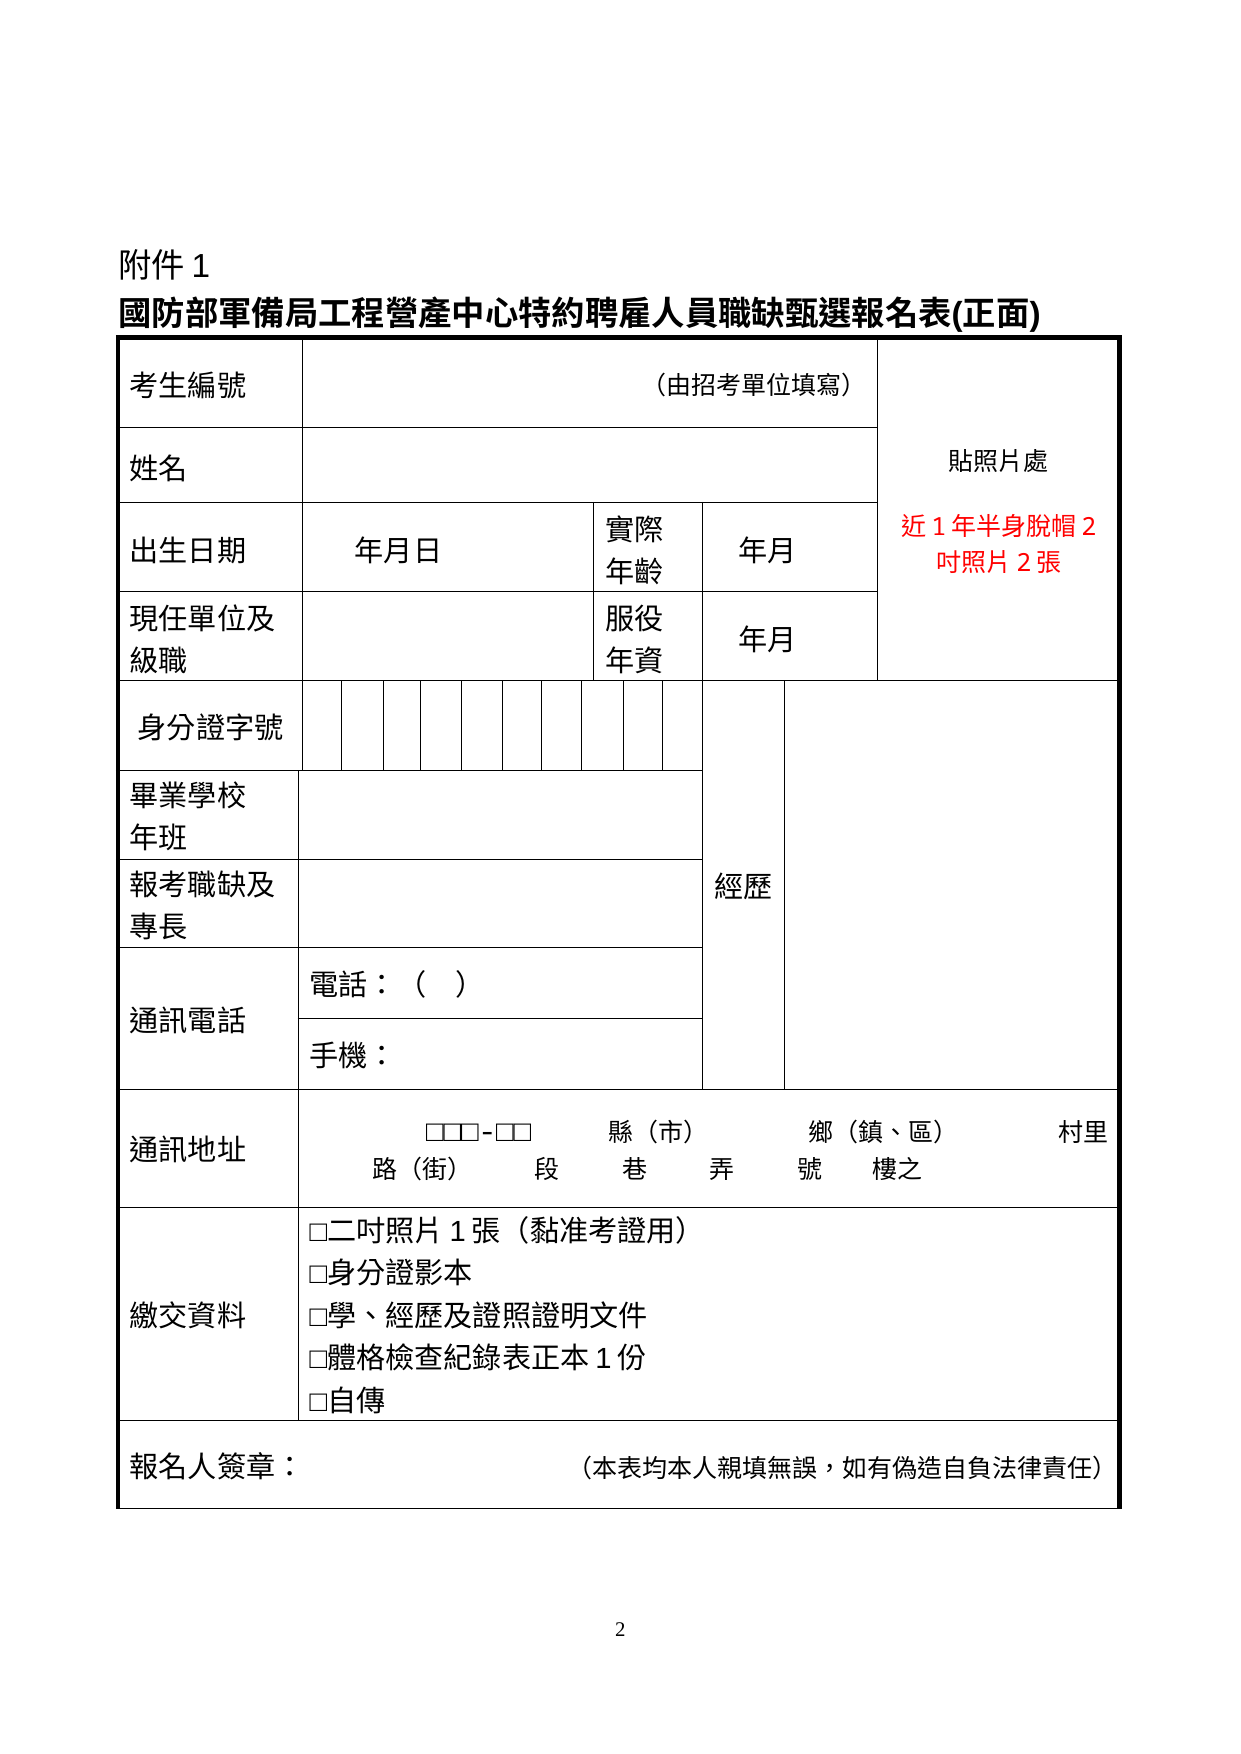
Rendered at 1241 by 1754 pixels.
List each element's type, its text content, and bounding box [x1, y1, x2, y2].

table_cell [582, 681, 623, 770]
table_cell 通訊電話 [120, 948, 298, 1088]
text 附件1 [118, 239, 1122, 287]
table_cell [303, 428, 877, 502]
table_cell □二吋照片1張（黏准考證用） □身分證影本 □學、經歷及證照證明文件 □體格檢查紀錄表正本1份 □自傳 [299, 1208, 1117, 1420]
table_cell 年月 [703, 503, 877, 591]
table_cell [299, 860, 702, 947]
table_cell [785, 681, 1117, 1088]
table_cell [303, 681, 341, 770]
table_cell 姓名 [120, 428, 302, 502]
table_cell [342, 681, 383, 770]
table_cell 手機： [299, 1019, 702, 1088]
table_cell [462, 681, 502, 770]
table_cell 年月 [703, 592, 877, 680]
table_cell 出生日期 [120, 503, 302, 591]
table_header 貼照片處 近1年半身脫帽2吋照片2張 [878, 340, 1117, 680]
table_cell 年月日 [303, 503, 593, 591]
table_cell [299, 771, 702, 859]
text 國防部軍備局工程營產中心特約聘雇人員職缺甄選報名表(正面) [118, 287, 1122, 335]
table_cell 服役年資 [594, 592, 702, 680]
table_cell [542, 681, 581, 770]
table_cell [421, 681, 461, 770]
table_cell [624, 681, 662, 770]
table_cell 實際年齡 [594, 503, 702, 591]
table_cell 現任單位及級職 [120, 592, 302, 680]
table_cell [503, 681, 541, 770]
table_header （由招考單位填寫） [303, 340, 877, 427]
table_cell □□□-□□ 縣（市） 鄉（鎮、區） 村里 路（街） 段 巷 弄 號 樓之 [299, 1090, 1117, 1207]
table_cell 身分證字號 [120, 681, 302, 770]
table_cell [663, 681, 702, 770]
table_cell 通訊地址 [120, 1090, 298, 1207]
table_cell 經歷 [703, 681, 784, 1088]
table_cell 繳交資料 [120, 1208, 298, 1420]
table_cell [303, 592, 593, 680]
table_cell 報考職缺及專長 [120, 860, 298, 947]
table_cell 報名人簽章： （本表均本人親填無誤，如有偽造自負法律責任） [120, 1421, 1117, 1508]
table_cell 電話：（ ） [299, 948, 702, 1018]
table_cell [384, 681, 420, 770]
table_header 考生編號 [120, 340, 302, 427]
table_cell 畢業學校 年班 [120, 771, 298, 859]
